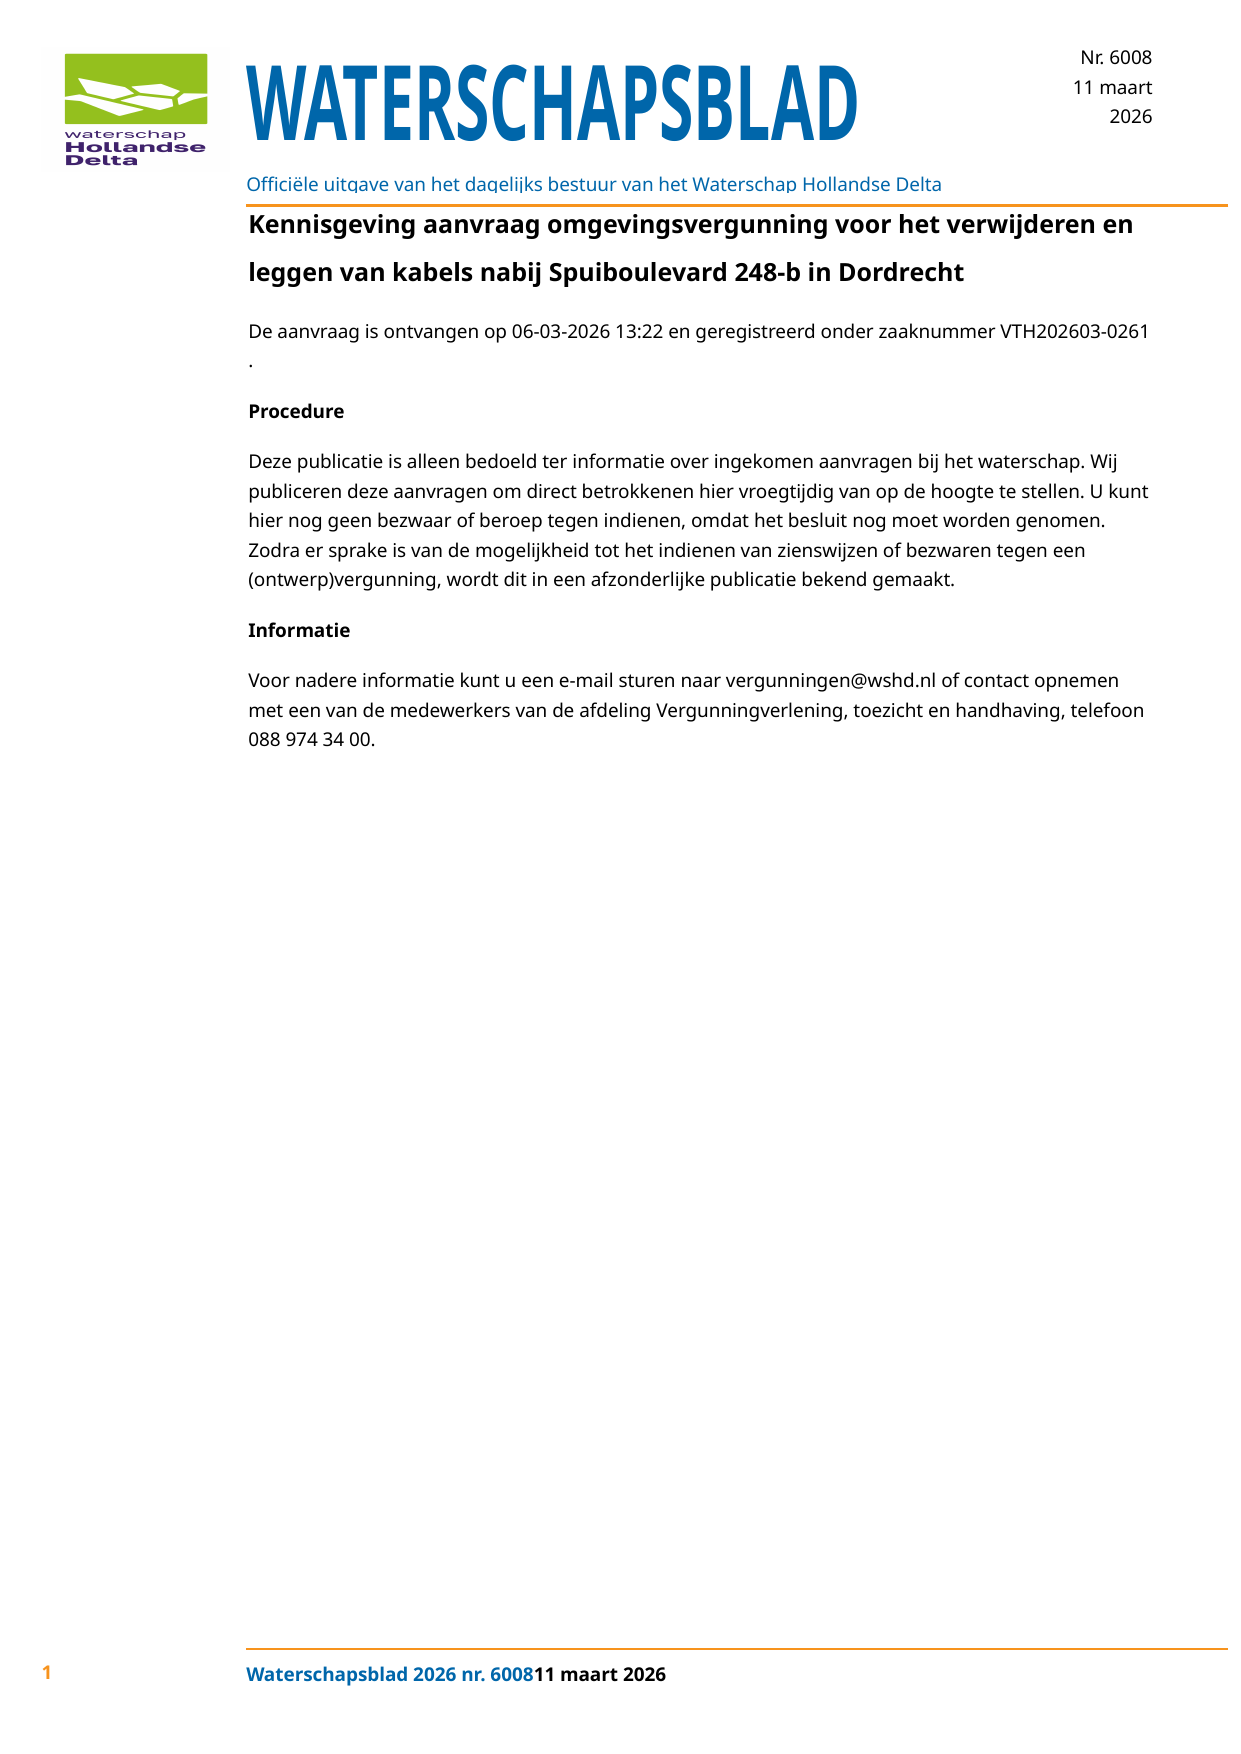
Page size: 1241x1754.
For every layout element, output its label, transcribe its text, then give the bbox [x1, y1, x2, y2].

text Voor nadere informatie kunt u een e-mail sturen naar vergunningen@wshd.nl of contact opnemen met een van de medewerkers van de afdeling Vergunningverlening, toezicht en handhaving, telefoon 088 974 34 00. [248, 667, 1152, 752]
picture [41, 47, 231, 172]
text De aanvraag is ontvangen op 06-03-2026 13:22 en geregistreerd onder zaaknummer VTH202603-0261 . [248, 318, 1152, 373]
text Informatie [248, 617, 1152, 643]
text Kennisgeving aanvraag omgevingsvergunning voor het verwijderen en leggen van kabels nabij Spuiboulevard 248-b in Dordrecht [248, 207, 1152, 288]
text Procedure [248, 398, 1152, 424]
text Deze publicatie is alleen bedoeld ter informatie over ingekomen aanvragen bij het waterschap. Wij publiceren deze aanvragen om direct betrokkenen hier vroegtijdig van op de hoogte te stellen. U kunt hier nog geen bezwaar of beroep tegen indienen, omdat het besluit nog moet worden genomen. Zodra er sprake is van de mogelijkheid tot het indienen van zienswijzen of bezwaren tegen een (ontwerp)vergunning, wordt dit in een afzonderlijke publicatie bekend gemaakt. [248, 448, 1152, 592]
